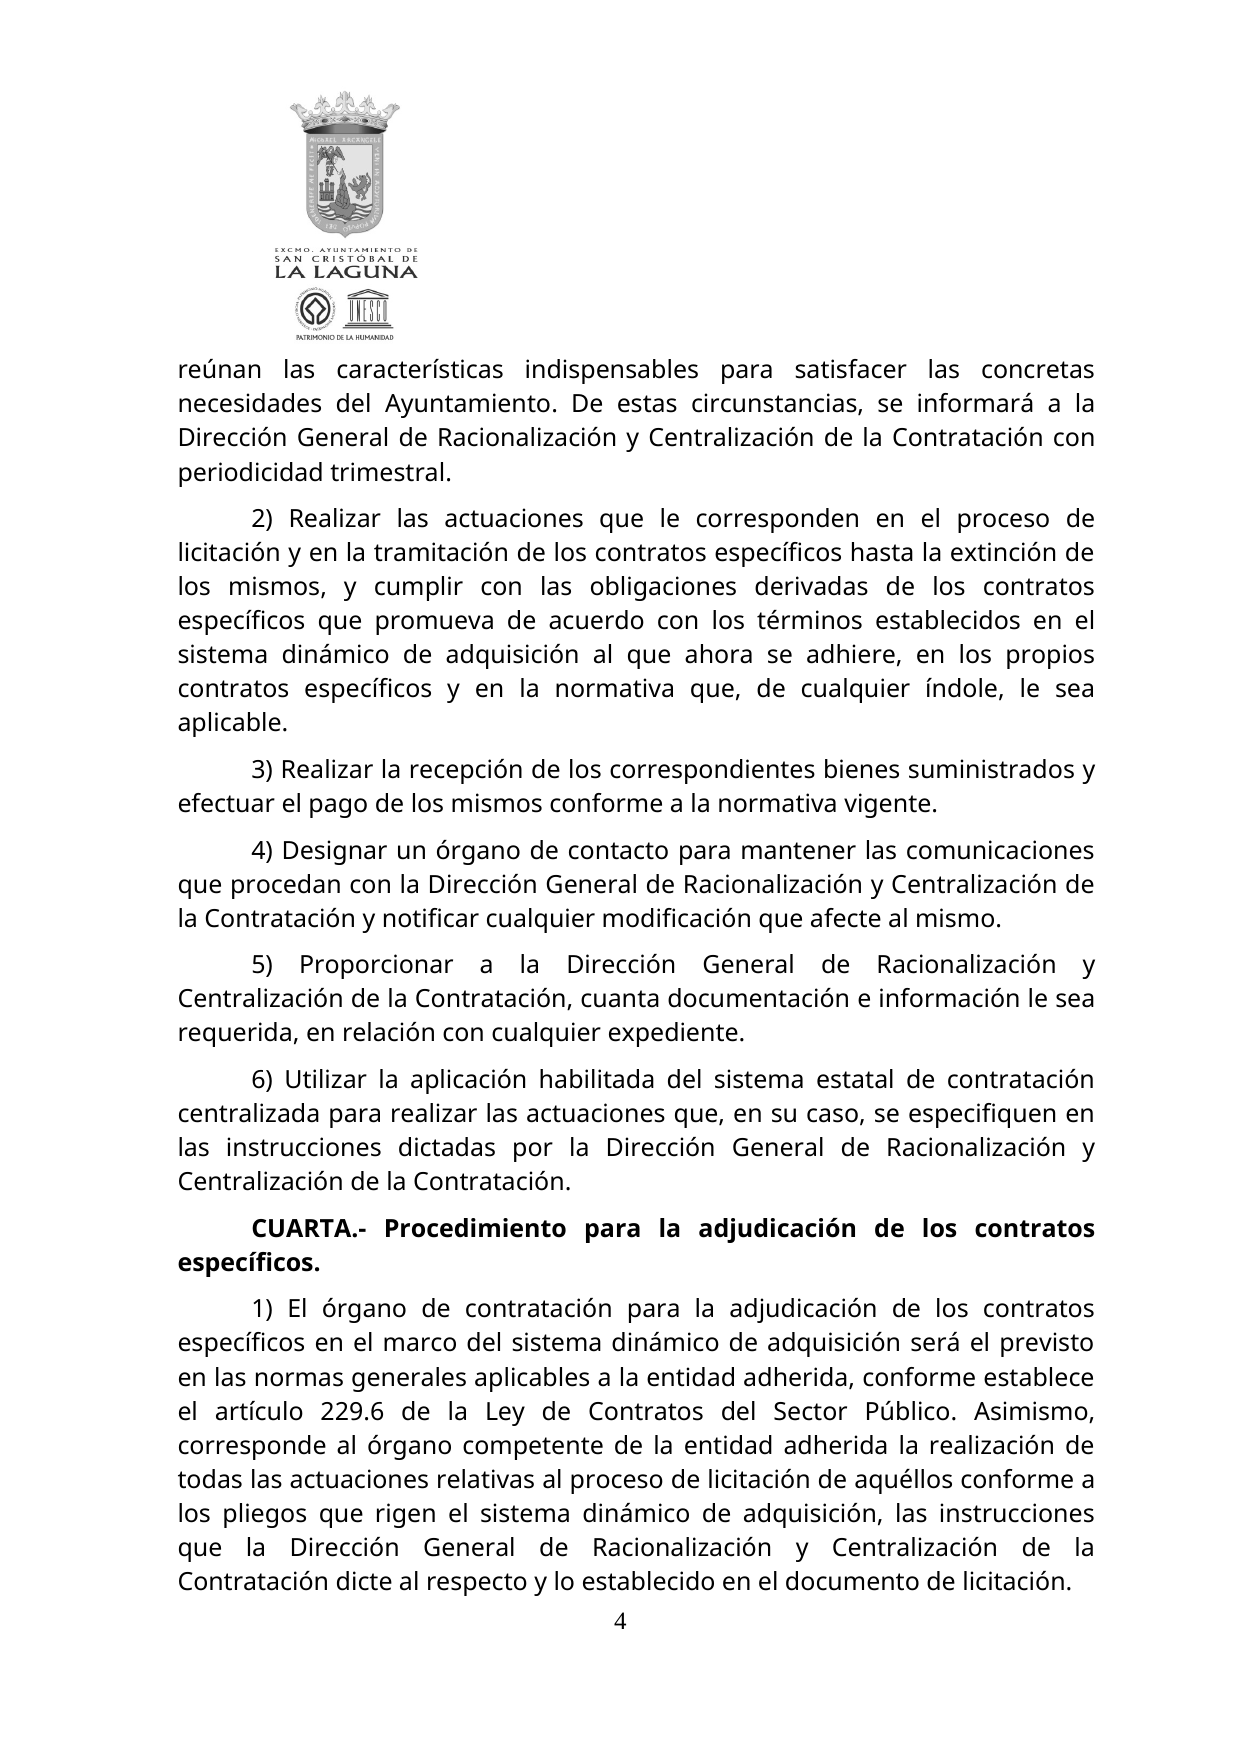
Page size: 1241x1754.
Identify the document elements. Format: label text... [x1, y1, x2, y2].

text reúnan las características indispensables para satisfacer las concretas necesidades del Ayuntamiento. De estas circunstancias, se informará a la Dirección General de Racionalización y Centralización de la Contratación con periodicidad trimestral. [177, 352, 1096, 488]
text 4) Designar un órgano de contacto para mantener las comunicaciones que procedan con la Dirección General de Racionalización y Centralización de la Contratación y notificar cualquier modificación que afecte al mismo. [177, 832, 1096, 934]
text 5) Proporcionar a la Dirección General de Racionalización y Centralización de la Contratación, cuanta documentación e información le sea requerida, en relación con cualquier expediente. [177, 947, 1096, 1049]
text 3) Realizar la recepción de los correspondientes bienes suministrados y efectuar el pago de los mismos conforme a la normativa vigente. [177, 752, 1096, 820]
text 1) El órgano de contratación para la adjudicación de los contratos específicos en el marco del sistema dinámico de adquisición será el previsto en las normas generales aplicables a la entidad adherida, conforme establece el artículo 229.6 de la Ley de Contratos del Sector Público. Asimismo, corresponde al órgano competente de la entidad adherida la realización de todas las actuaciones relativas al proceso de licitación de aquéllos conforme a los pliegos que rigen el sistema dinámico de adquisición, las instrucciones que la Dirección General de Racionalización y Centralización de la Contratación dicte al respecto y lo establecido en el documento de licitación. [177, 1291, 1096, 1598]
text 6) Utilizar la aplicación habilitada del sistema estatal de contratación centralizada para realizar las actuaciones que, en su caso, se especifiquen en las instrucciones dictadas por la Dirección General de Racionalización y Centralización de la Contratación. [177, 1062, 1096, 1198]
text 2) Realizar las actuaciones que le corresponden en el proceso de licitación y en la tramitación de los contratos específicos hasta la extinción de los mismos, y cumplir con las obligaciones derivadas de los contratos específicos que promueva de acuerdo con los términos establecidos en el sistema dinámico de adquisición al que ahora se adhiere, en los propios contratos específicos y en la normativa que, de cualquier índole, le sea aplicable. [177, 501, 1096, 739]
text CUARTA.- Procedimiento para la adjudicación de los contratos específicos. [177, 1210, 1096, 1278]
